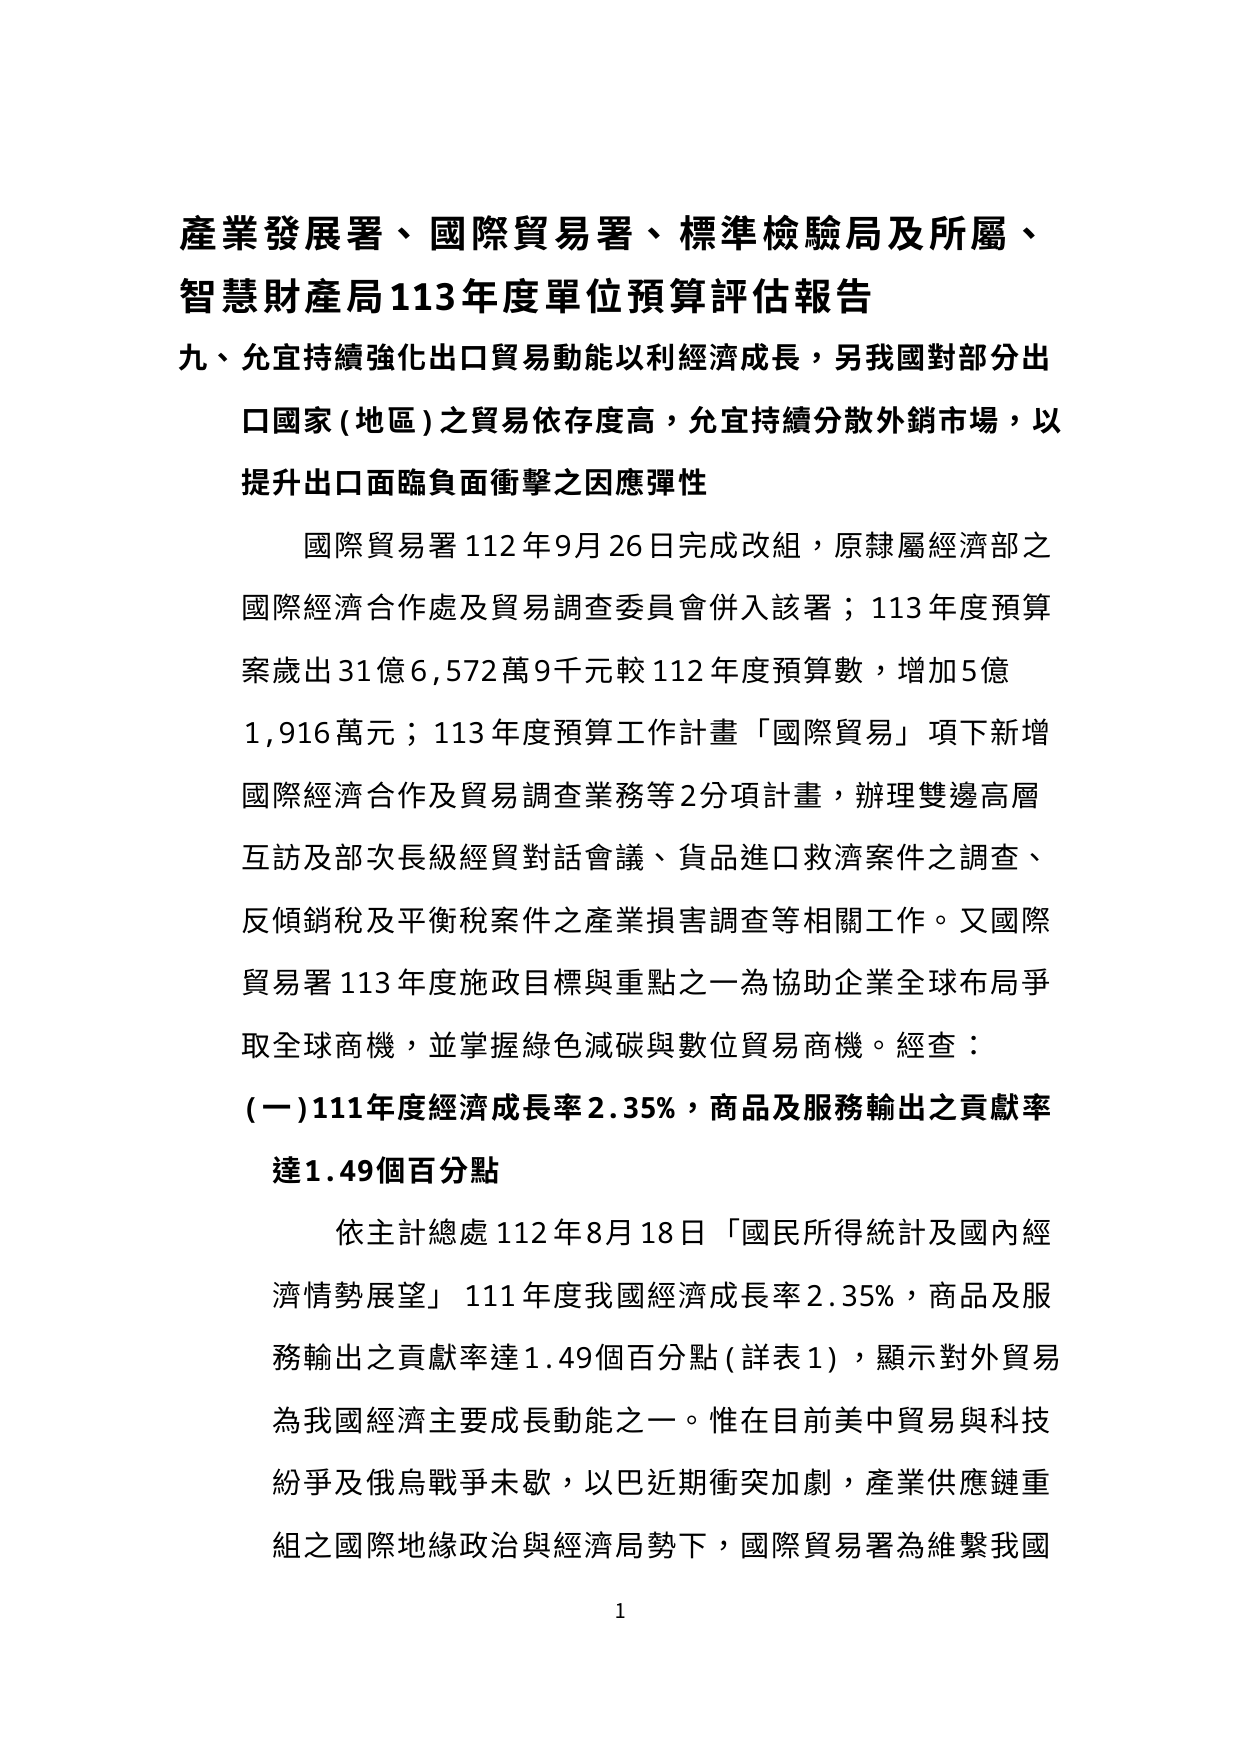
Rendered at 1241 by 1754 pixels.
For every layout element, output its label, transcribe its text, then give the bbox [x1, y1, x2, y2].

text 九、允宜持續強化出口貿易動能以利經濟成長，另我國對部分出口國家(地區)之貿易依存度高，允宜持續分散外銷市場，以提升出口面臨負面衝擊之因應彈性 [177, 314, 1063, 502]
text 產業發展署、國際貿易署、標準檢驗局及所屬、智慧財產局113年度單位預算評估報告 [177, 189, 1063, 314]
text (一)111年度經濟成長率2.35%，商品及服務輸出之貢獻率達1.49個百分點 [236, 1064, 1063, 1189]
text 依主計總處112年8月18日「國民所得統計及國內經濟情勢展望」111年度我國經濟成長率2.35%，商品及服務輸出之貢獻率達1.49個百分點(詳表1)，顯示對外貿易為我國經濟主要成長動能之一。惟在目前美中貿易與科技紛爭及俄烏戰爭未歇，以巴近期衝突加劇，產業供應鏈重組之國際地緣政治與經濟局勢下，國際貿易署為維繫我國 [266, 1189, 1063, 1564]
text 國際貿易署112年9月26日完成改組，原隸屬經濟部之國際經濟合作處及貿易調查委員會併入該署；113年度預算案歲出31億6,572萬9千元較112年度預算數，增加5億1,916萬元；113年度預算工作計畫「國際貿易」項下新增國際經濟合作及貿易調查業務等2分項計畫，辦理雙邊高層互訪及部次長級經貿對話會議、貨品進口救濟案件之調查、反傾銷稅及平衡稅案件之產業損害調查等相關工作。又國際貿易署113年度施政目標與重點之一為協助企業全球布局爭取全球商機，並掌握綠色減碳與數位貿易商機。經查： [236, 502, 1063, 1064]
